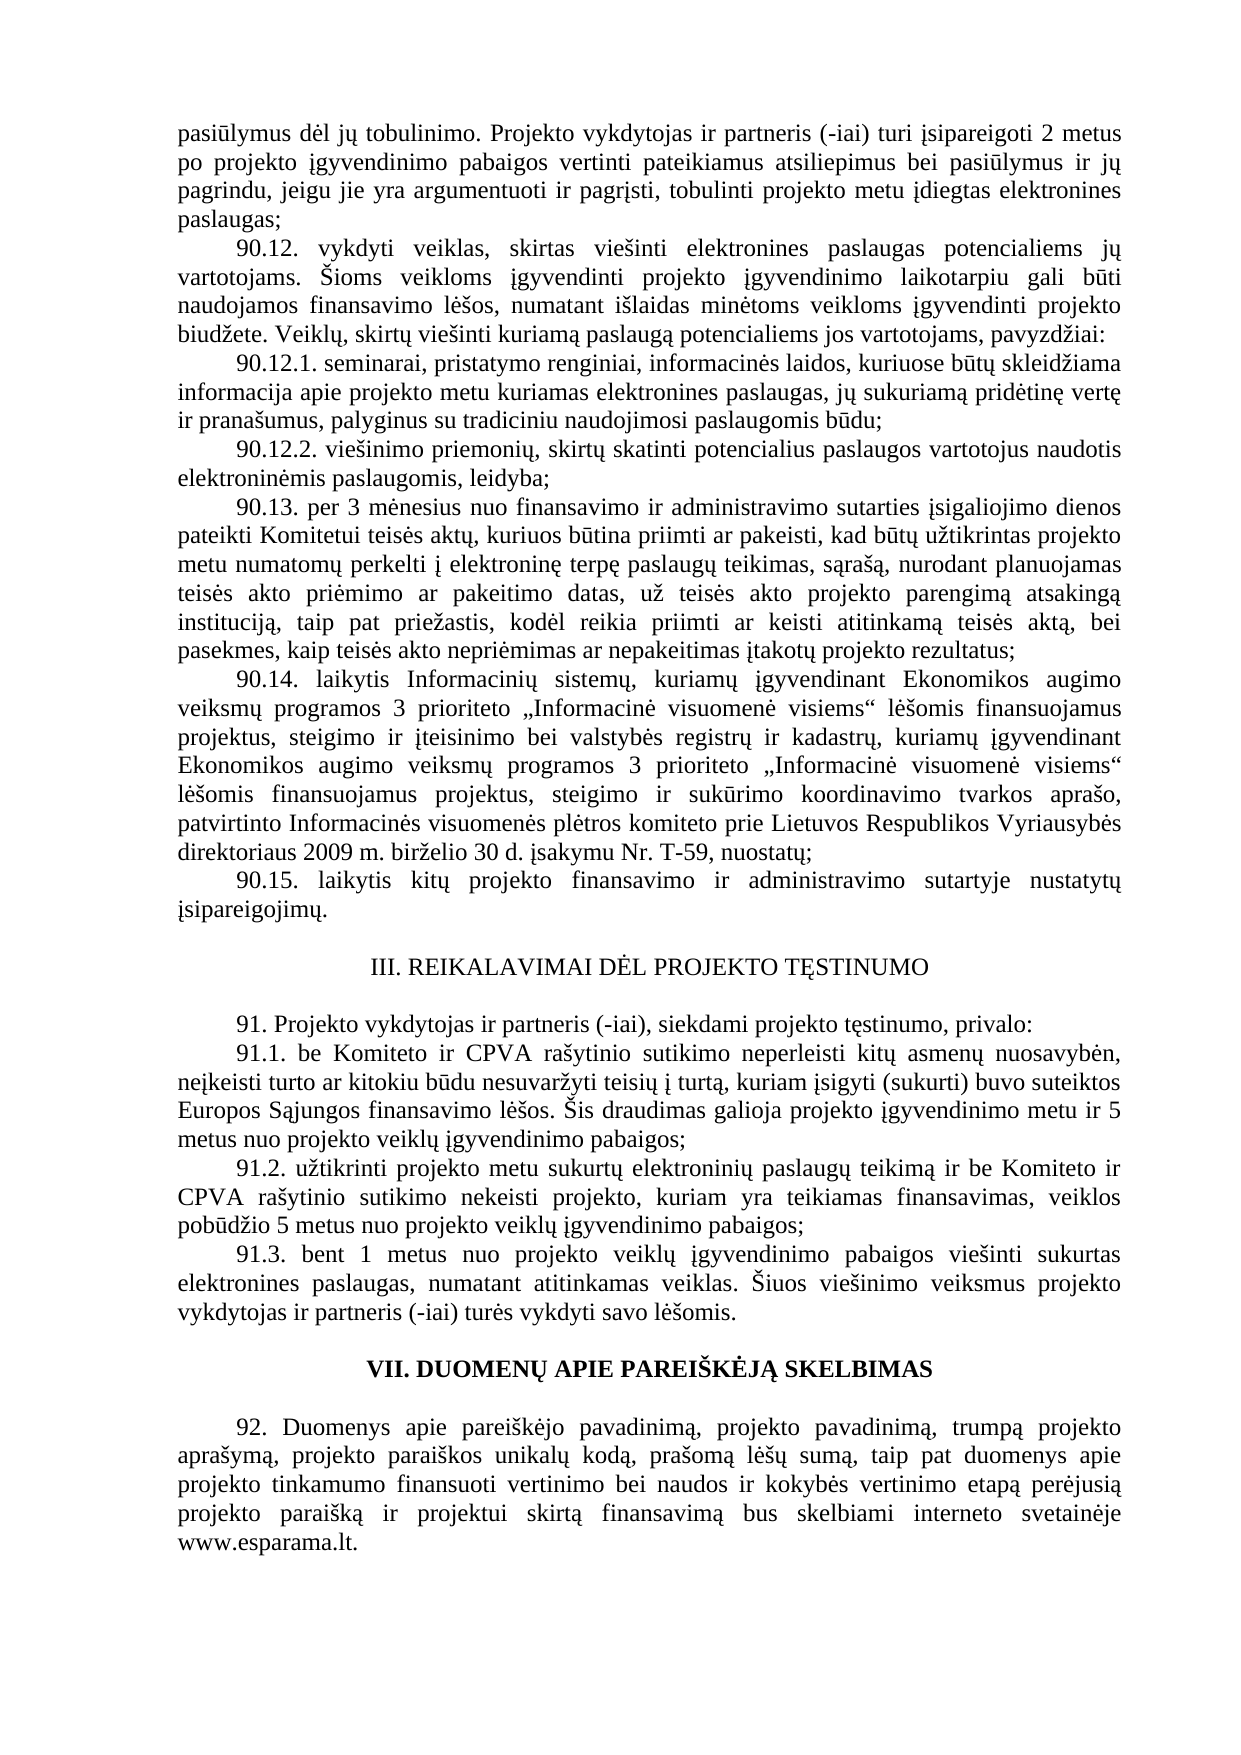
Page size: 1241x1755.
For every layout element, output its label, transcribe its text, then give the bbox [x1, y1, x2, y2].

text III. REIKALAVIMAI DĖL PROJEKTO TĘSTINUMO [177, 952, 1122, 981]
text 91.1. be Komiteto ir CPVA rašytinio sutikimo neperleisti kitų asmenų nuosavybėn, neįkeisti turto ar kitokiu būdu nesuvaržyti teisių į turtą, kuriam įsigyti (sukurti) buvo suteiktos Europos Sąjungos finansavimo lėšos. Šis draudimas galioja projekto įgyvendinimo metu ir 5 metus nuo projekto veiklų įgyvendinimo pabaigos; [177, 1038, 1122, 1153]
text 91.2. užtikrinti projekto metu sukurtų elektroninių paslaugų teikimą ir be Komiteto ir CPVA rašytinio sutikimo nekeisti projekto, kuriam yra teikiamas finansavimas, veiklos pobūdžio 5 metus nuo projekto veiklų įgyvendinimo pabaigos; [177, 1153, 1122, 1239]
text 90.12.2. viešinimo priemonių, skirtų skatinti potencialius paslaugos vartotojus naudotis elektroninėmis paslaugomis, leidyba; [177, 434, 1122, 492]
text pasiūlymus dėl jų tobulinimo. Projekto vykdytojas ir partneris (-iai) turi įsipareigoti 2 metus po projekto įgyvendinimo pabaigos vertinti pateikiamus atsiliepimus bei pasiūlymus ir jų pagrindu, jeigu jie yra argumentuoti ir pagrįsti, tobulinti projekto metu įdiegtas elektronines paslaugas; [177, 118, 1122, 233]
text 90.12. vykdyti veiklas, skirtas viešinti elektronines paslaugas potencialiems jų vartotojams. Šioms veikloms įgyvendinti projekto įgyvendinimo laikotarpiu gali būti naudojamos finansavimo lėšos, numatant išlaidas minėtoms veikloms įgyvendinti projekto biudžete. Veiklų, skirtų viešinti kuriamą paslaugą potencialiems jos vartotojams, pavyzdžiai: [177, 233, 1122, 348]
text VII. DUOMENŲ APIE PAREIŠKĖJĄ SKELBIMAS [177, 1354, 1122, 1383]
text 91.3. bent 1 metus nuo projekto veiklų įgyvendinimo pabaigos viešinti sukurtas elektronines paslaugas, numatant atitinkamas veiklas. Šiuos viešinimo veiksmus projekto vykdytojas ir partneris (-iai) turės vykdyti savo lėšomis. [177, 1239, 1122, 1326]
text 92. Duomenys apie pareiškėjo pavadinimą, projekto pavadinimą, trumpą projekto aprašymą, projekto paraiškos unikalų kodą, prašomą lėšų sumą, taip pat duomenys apie projekto tinkamumo finansuoti vertinimo bei naudos ir kokybės vertinimo etapą perėjusią projekto paraišką ir projektui skirtą finansavimą bus skelbiami interneto svetainėje www.esparama.lt. [177, 1412, 1122, 1556]
text 90.14. laikytis Informacinių sistemų, kuriamų įgyvendinant Ekonomikos augimo veiksmų programos 3 prioriteto „Informacinė visuomenė visiems“ lėšomis finansuojamus projektus, steigimo ir įteisinimo bei valstybės registrų ir kadastrų, kuriamų įgyvendinant Ekonomikos augimo veiksmų programos 3 prioriteto „Informacinė visuomenė visiems“ lėšomis finansuojamus projektus, steigimo ir sukūrimo koordinavimo tvarkos aprašo, patvirtinto Informacinės visuomenės plėtros komiteto prie Lietuvos Respublikos Vyriausybės direktoriaus 2009 m. birželio 30 d. įsakymu Nr. T-59, nuostatų; [177, 664, 1122, 866]
text 90.13. per 3 mėnesius nuo finansavimo ir administravimo sutarties įsigaliojimo dienos pateikti Komitetui teisės aktų, kuriuos būtina priimti ar pakeisti, kad būtų užtikrintas projekto metu numatomų perkelti į elektroninę terpę paslaugų teikimas, sąrašą, nurodant planuojamas teisės akto priėmimo ar pakeitimo datas, už teisės akto projekto parengimą atsakingą instituciją, taip pat priežastis, kodėl reikia priimti ar keisti atitinkamą teisės aktą, bei pasekmes, kaip teisės akto nepriėmimas ar nepakeitimas įtakotų projekto rezultatus; [177, 492, 1122, 664]
text 91. Projekto vykdytojas ir partneris (-iai), siekdami projekto tęstinumo, privalo: [177, 1009, 1122, 1038]
text 90.15. laikytis kitų projekto finansavimo ir administravimo sutartyje nustatytų įsipareigojimų. [177, 866, 1122, 923]
text 90.12.1. seminarai, pristatymo renginiai, informacinės laidos, kuriuose būtų skleidžiama informacija apie projekto metu kuriamas elektronines paslaugas, jų sukuriamą pridėtinę vertę ir pranašumus, palyginus su tradiciniu naudojimosi paslaugomis būdu; [177, 348, 1122, 434]
